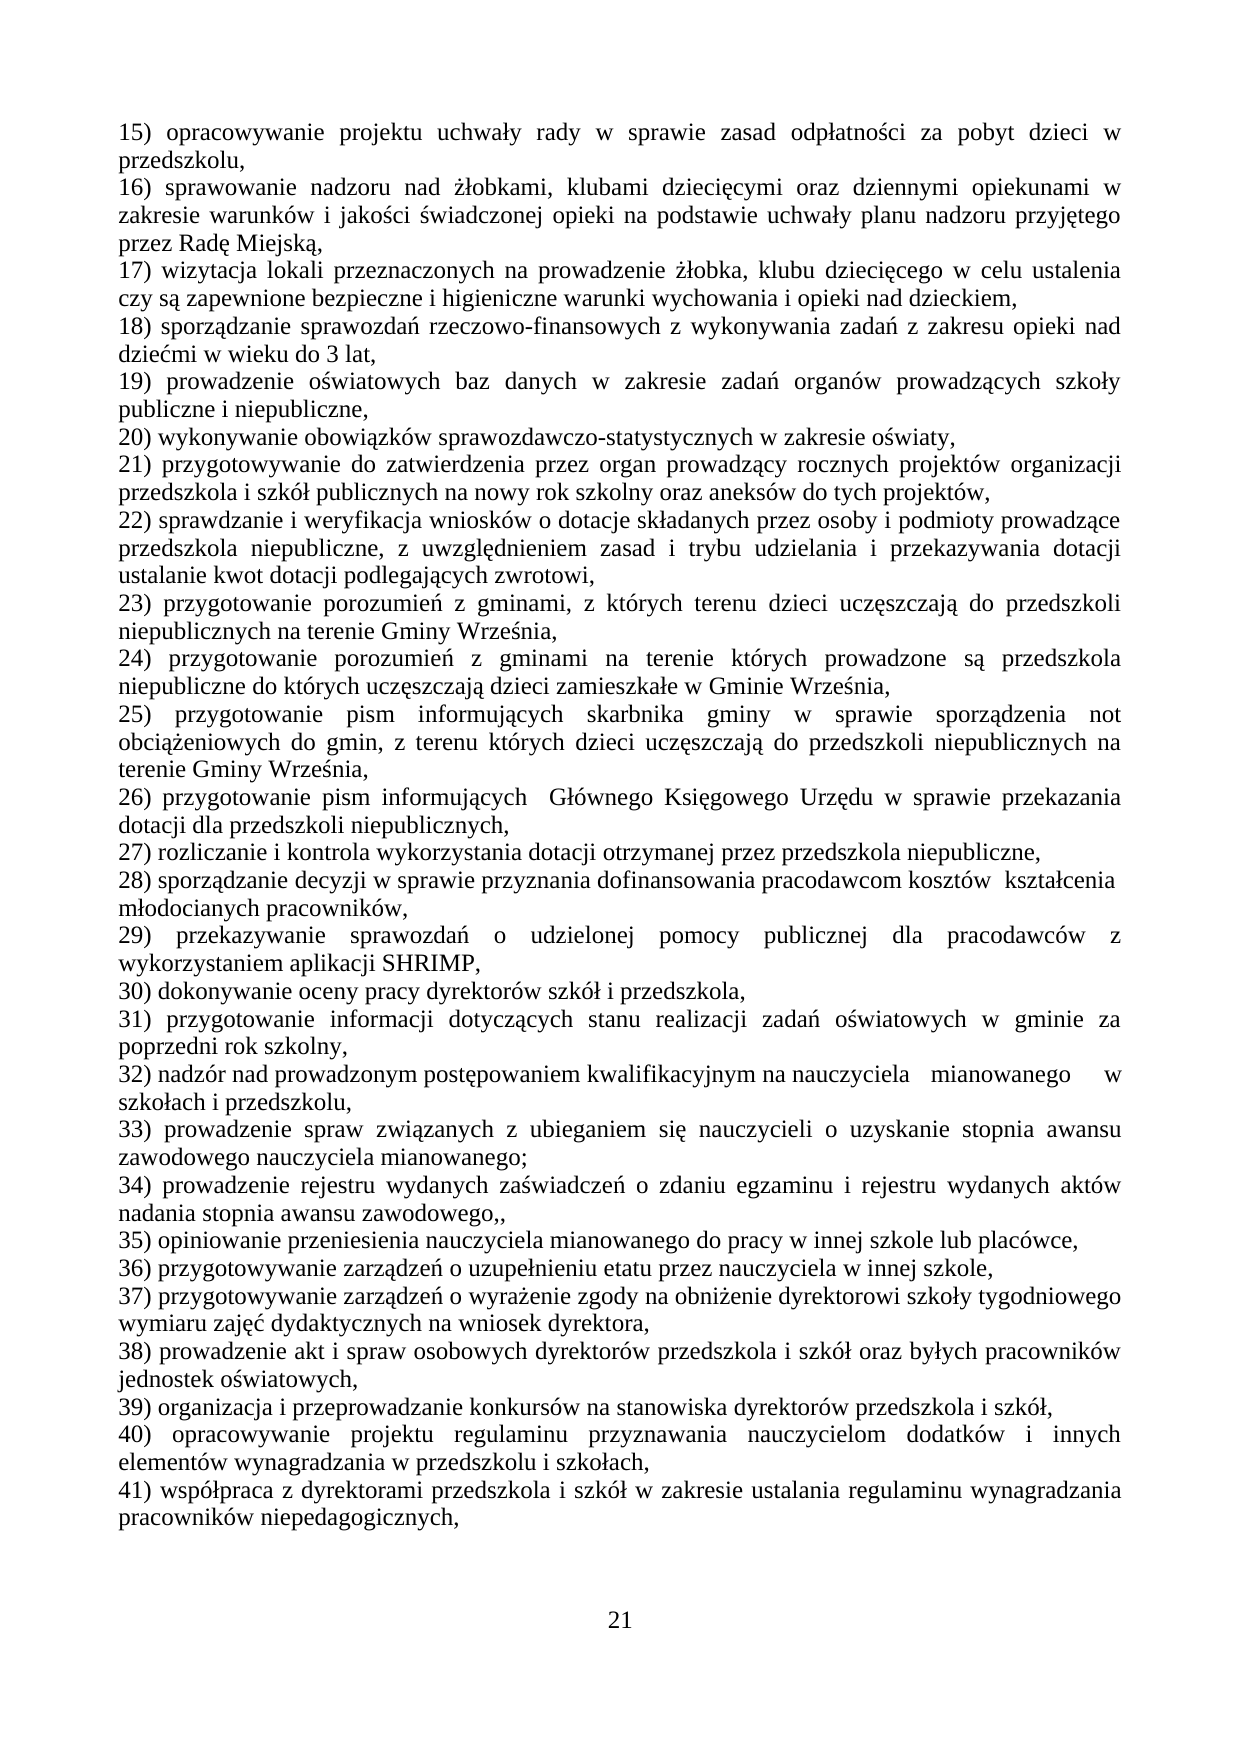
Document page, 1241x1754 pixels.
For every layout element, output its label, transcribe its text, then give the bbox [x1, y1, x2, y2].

text 17) wizytacja lokali przeznaczonych na prowadzenie żłobka, klubu dziecięcego w celu ustalenia czy są zapewnione bezpieczne i higieniczne warunki wychowania i opieki nad dzieckiem, [118, 257, 1122, 312]
text 41) współpraca z dyrektorami przedszkola i szkół w zakresie ustalania regulaminu wynagradzania pracowników niepedagogicznych, [118, 1476, 1122, 1531]
text 24) przygotowanie porozumień z gminami na terenie których prowadzone są przedszkola niepubliczne do których uczęszczają dzieci zamieszkałe w Gminie Września, [118, 644, 1122, 700]
text 26) przygotowanie pism informujących Głównego Księgowego Urzędu w sprawie przekazania dotacji dla przedszkoli niepublicznych, [118, 783, 1122, 838]
text 35) opiniowanie przeniesienia nauczyciela mianowanego do pracy w innej szkole lub placówce, [118, 1226, 1122, 1254]
text 30) dokonywanie oceny pracy dyrektorów szkół i przedszkola, [118, 977, 1122, 1005]
text 36) przygotowywanie zarządzeń o uzupełnieniu etatu przez nauczyciela w innej szkole, [118, 1254, 1122, 1282]
text 40) opracowywanie projektu regulaminu przyznawania nauczycielom dodatków i innych elementów wynagradzania w przedszkolu i szkołach, [118, 1420, 1122, 1476]
text 33) prowadzenie spraw związanych z ubieganiem się nauczycieli o uzyskanie stopnia awansu zawodowego nauczyciela mianowanego; [118, 1116, 1122, 1171]
text 28) sporządzanie decyzji w sprawie przyznania dofinansowania pracodawcom kosztów kształcenia młodocianych pracowników, [118, 866, 1122, 922]
text 21) przygotowywanie do zatwierdzenia przez organ prowadzący rocznych projektów organizacji przedszkola i szkół publicznych na nowy rok szkolny oraz aneksów do tych projektów, [118, 451, 1122, 506]
text 20) wykonywanie obowiązków sprawozdawczo-statystycznych w zakresie oświaty, [118, 423, 1122, 451]
text 39) organizacja i przeprowadzanie konkursów na stanowiska dyrektorów przedszkola i szkół, [118, 1393, 1122, 1420]
text 31) przygotowanie informacji dotyczących stanu realizacji zadań oświatowych w gminie za poprzedni rok szkolny, [118, 1005, 1122, 1060]
text 38) prowadzenie akt i spraw osobowych dyrektorów przedszkola i szkół oraz byłych pracowników jednostek oświatowych, [118, 1337, 1122, 1393]
text 16) sprawowanie nadzoru nad żłobkami, klubami dziecięcymi oraz dziennymi opiekunami w zakresie warunków i jakości świadczonej opieki na podstawie uchwały planu nadzoru przyjętego przez Radę Miejską, [118, 173, 1122, 257]
text 37) przygotowywanie zarządzeń o wyrażenie zgody na obniżenie dyrektorowi szkoły tygodniowego wymiaru zajęć dydaktycznych na wniosek dyrektora, [118, 1282, 1122, 1337]
text 22) sprawdzanie i weryfikacja wniosków o dotacje składanych przez osoby i podmioty prowadzące przedszkola niepubliczne, z uwzględnieniem zasad i trybu udzielania i przekazywania dotacji ustalanie kwot dotacji podlegających zwrotowi, [118, 506, 1122, 589]
text 18) sporządzanie sprawozdań rzeczowo-finansowych z wykonywania zadań z zakresu opieki nad dziećmi w wieku do 3 lat, [118, 312, 1122, 367]
text 19) prowadzenie oświatowych baz danych w zakresie zadań organów prowadzących szkoły publiczne i niepubliczne, [118, 367, 1122, 423]
text 34) prowadzenie rejestru wydanych zaświadczeń o zdaniu egzaminu i rejestru wydanych aktów nadania stopnia awansu zawodowego,, [118, 1171, 1122, 1226]
text 25) przygotowanie pism informujących skarbnika gminy w sprawie sporządzenia not obciążeniowych do gmin, z terenu których dzieci uczęszczają do przedszkoli niepublicznych na terenie Gminy Września, [118, 700, 1122, 783]
text 23) przygotowanie porozumień z gminami, z których terenu dzieci uczęszczają do przedszkoli niepublicznych na terenie Gminy Września, [118, 589, 1122, 644]
text 32) nadzór nad prowadzonym postępowaniem kwalifikacyjnym na nauczyciela mianowanego w szkołach i przedszkolu, [118, 1060, 1122, 1116]
text 15) opracowywanie projektu uchwały rady w sprawie zasad odpłatności za pobyt dzieci w przedszkolu, [118, 118, 1122, 173]
text 29) przekazywanie sprawozdań o udzielonej pomocy publicznej dla pracodawców z wykorzystaniem aplikacji SHRIMP, [118, 922, 1122, 977]
text 27) rozliczanie i kontrola wykorzystania dotacji otrzymanej przez przedszkola niepubliczne, [118, 838, 1122, 866]
